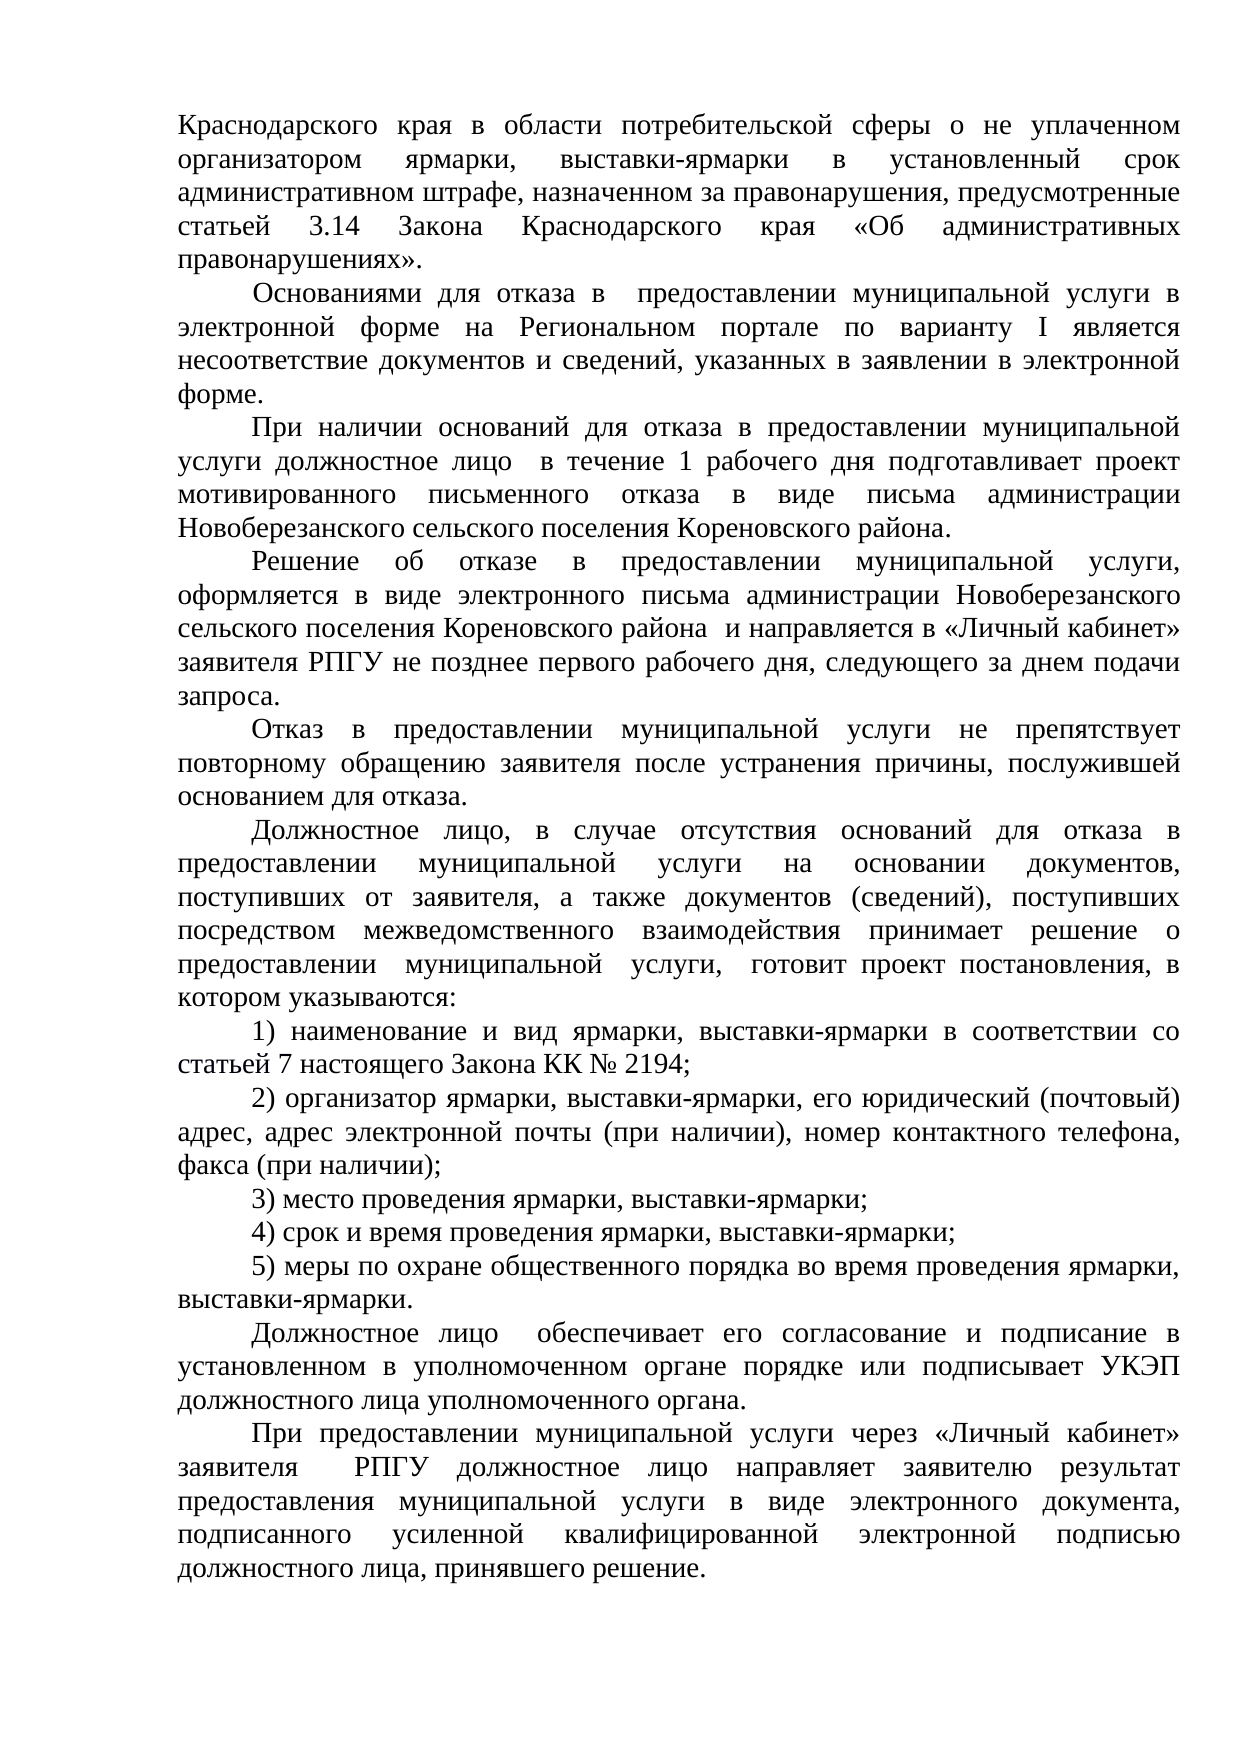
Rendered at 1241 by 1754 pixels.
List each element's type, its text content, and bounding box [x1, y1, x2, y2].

text 3) место проведения ярмарки, выставки-ярмарки; [177, 1181, 1181, 1214]
text 4) срок и время проведения ярмарки, выставки-ярмарки; [177, 1214, 1181, 1248]
text 1) наименование и вид ярмарки, выставки-ярмарки в соответствии со статьей 7 настоящего Закона КК № 2194; [177, 1013, 1181, 1080]
text Отказ в предоставлении муниципальной услуги не препятствует повторному обращению заявителя после устранения причины, послужившей основанием для отказа. [177, 711, 1181, 812]
subtitle Основаниями для отказа в предоставлении муниципальной услуги в электронной форме на Региональном портале по варианту I является несоответствие документов и сведений, указанных в заявлении в электронной форме. [177, 275, 1181, 409]
text Должностное лицо, в случае отсутствия оснований для отказа в предоставлении муниципальной услуги на основании документов, поступивших от заявителя, а также документов (сведений), поступивших посредством межведомственного взаимодействия принимает решение о предоставлении муниципальной услуги, готовит проект постановления, в котором указываются: [177, 812, 1181, 1013]
text 2) организатор ярмарки, выставки-ярмарки, его юридический (почтовый) адрес, адрес электронной почты (при наличии), номер контактного телефона, факса (при наличии); [177, 1080, 1181, 1181]
text Краснодарского края в области потребительской сферы о не уплаченном организатором ярмарки, выставки-ярмарки в установленный срок административном штрафе, назначенном за правонарушения, предусмотренные статьей 3.14 Закона Краснодарского края «Об административных правонарушениях». [177, 107, 1181, 275]
text Решение об отказе в предоставлении муниципальной услуги, оформляется в виде электронного письма администрации Новоберезанского сельского поселения Кореновского района и направляется в «Личный кабинет» заявителя РПГУ не позднее первого рабочего дня, следующего за днем подачи запроса. [177, 543, 1181, 711]
text При наличии оснований для отказа в предоставлении муниципальной услуги должностное лицо в течение 1 рабочего дня подготавливает проект мотивированного письменного отказа в виде письма администрации Новоберезанского сельского поселения Кореновского района. [177, 409, 1181, 543]
text 5) меры по охране общественного порядка во время проведения ярмарки, выставки-ярмарки. [177, 1248, 1181, 1315]
text При предоставлении муниципальной услуги через «Личный кабинет» заявителя РПГУ должностное лицо направляет заявителю результат предоставления муниципальной услуги в виде электронного документа, подписанного усиленной квалифицированной электронной подписью должностного лица, принявшего решение. [177, 1416, 1181, 1583]
text Должностное лицо обеспечивает его согласование и подписание в установленном в уполномоченном органе порядке или подписывает УКЭП должностного лица уполномоченного органа. [177, 1315, 1181, 1416]
